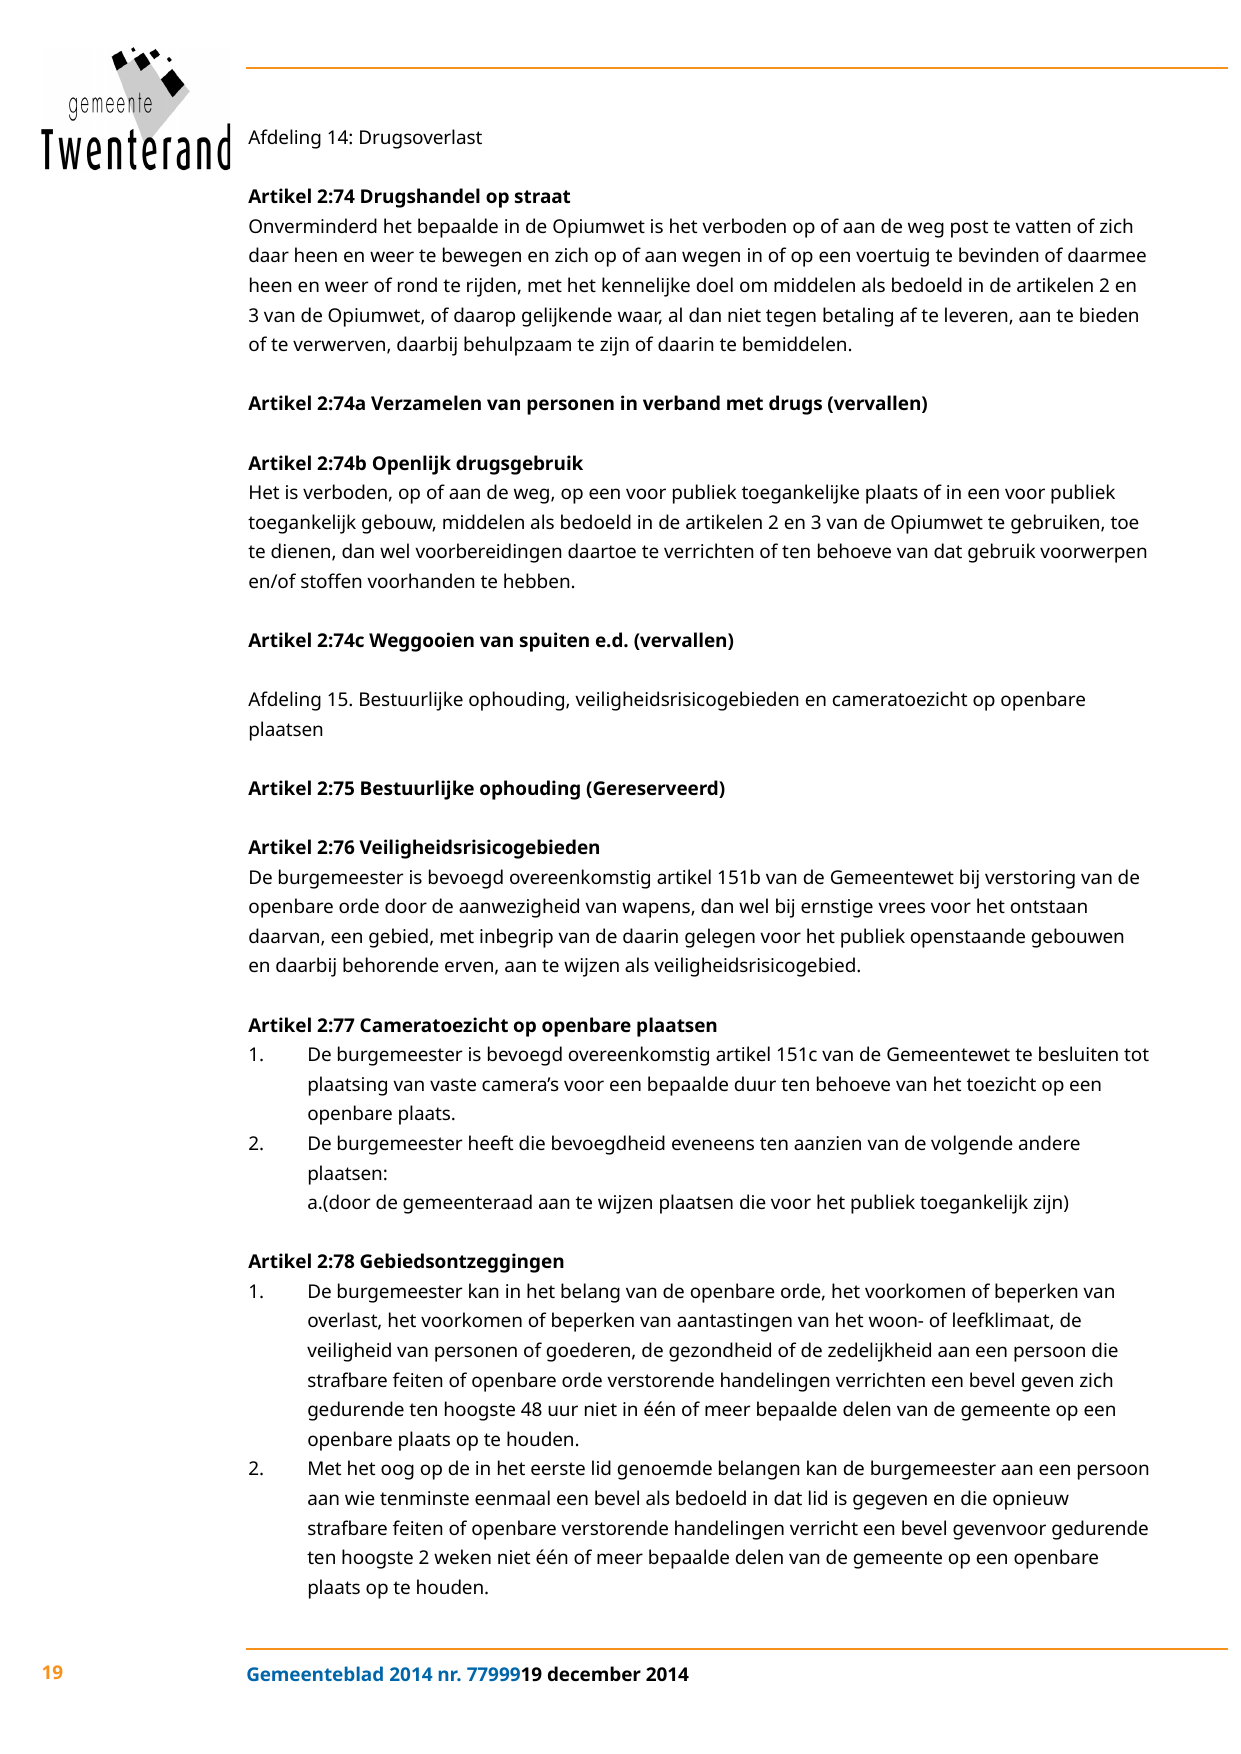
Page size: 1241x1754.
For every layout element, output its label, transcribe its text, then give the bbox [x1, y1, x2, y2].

list De burgemeester kan in het belang van de openbare orde, het voorkomen of beperken van overlast, het voorkomen of beperken van aantastingen van het woon- of leefklimaat, de veiligheid van personen of goederen, de gezondheid of de zedelijkheid aan een persoon die strafbare feiten of openbare orde verstorende handelingen verrichten een bevel geven zich gedurende ten hoogste 48 uur niet in één of meer bepaalde delen van de gemeente op een openbare plaats op te houden. [248, 1278, 1152, 1452]
text Artikel 2:78 Gebiedsontzeggingen [248, 1248, 1152, 1274]
list De burgemeester heeft die bevoegdheid eveneens ten aanzien van de volgende andere plaatsen: [248, 1130, 1152, 1186]
text Het is verboden, op of aan de weg, op een voor publiek toegankelijke plaats of in een voor publiek toegankelijk gebouw, middelen als bedoeld in de artikelen 2 en 3 van de Opiumwet te gebruiken, toe te dienen, dan wel voorbereidingen daartoe te verrichten of ten behoeve van dat gebruik voorwerpen en/of stoffen voorhanden te hebben. [248, 479, 1152, 594]
list De burgemeester is bevoegd overeenkomstig artikel 151c van de Gemeentewet te besluiten tot plaatsing van vaste camera’s voor een bepaalde duur ten behoeve van het toezicht op een openbare plaats. [248, 1041, 1152, 1126]
list a.(door de gemeenteraad aan te wijzen plaatsen die voor het publiek toegankelijk zijn) [248, 1189, 1152, 1215]
text Artikel 2:76 Veiligheidsrisicogebieden [248, 834, 1152, 860]
text Artikel 2:74c Weggooien van spuiten e.d. (vervallen) [248, 627, 1152, 653]
text Artikel 2:74a Verzamelen van personen in verband met drugs (vervallen) [248, 391, 1152, 416]
text Artikel 2:77 Cameratoezicht op openbare plaatsen [248, 1012, 1152, 1038]
text Onverminderd het bepaalde in de Opiumwet is het verboden op of aan de weg post te vatten of zich daar heen en weer te bewegen en zich op of aan wegen in of op een voertuig te bevinden of daarmee heen en weer of rond te rijden, met het kennelijke doel om middelen als bedoeld in de artikelen 2 en 3 van de Opiumwet, of daarop gelijkende waar, al dan niet tegen betaling af te leveren, aan te bieden of te verwerven, daarbij behulpzaam te zijn of daarin te bemiddelen. [248, 213, 1152, 357]
text Afdeling 15. Bestuurlijke ophouding, veiligheidsrisicogebieden en cameratoezicht op openbare plaatsen [248, 686, 1152, 742]
text Artikel 2:75 Bestuurlijke ophouding (Gereserveerd) [248, 775, 1152, 801]
text Afdeling 14: Drugsoverlast [248, 124, 1152, 150]
text De burgemeester is bevoegd overeenkomstig artikel 151b van de Gemeentewet bij verstoring van de openbare orde door de aanwezigheid van wapens, dan wel bij ernstige vrees voor het ontstaan daarvan, een gebied, met inbegrip van de daarin gelegen voor het publiek openstaande gebouwen en daarbij behorende erven, aan te wijzen als veiligheidsrisicogebied. [248, 864, 1152, 978]
text Artikel 2:74b Openlijk drugsgebruik [248, 450, 1152, 476]
text Artikel 2:74 Drugshandel op straat [248, 183, 1152, 209]
picture [41, 47, 231, 172]
list Met het oog op de in het eerste lid genoemde belangen kan de burgemeester aan een persoon aan wie tenminste eenmaal een bevel als bedoeld in dat lid is gegeven en die opnieuw strafbare feiten of openbare verstorende handelingen verricht een bevel gevenvoor gedurende ten hoogste 2 weken niet één of meer bepaalde delen van de gemeente op een openbare plaats op te houden. [248, 1456, 1152, 1600]
